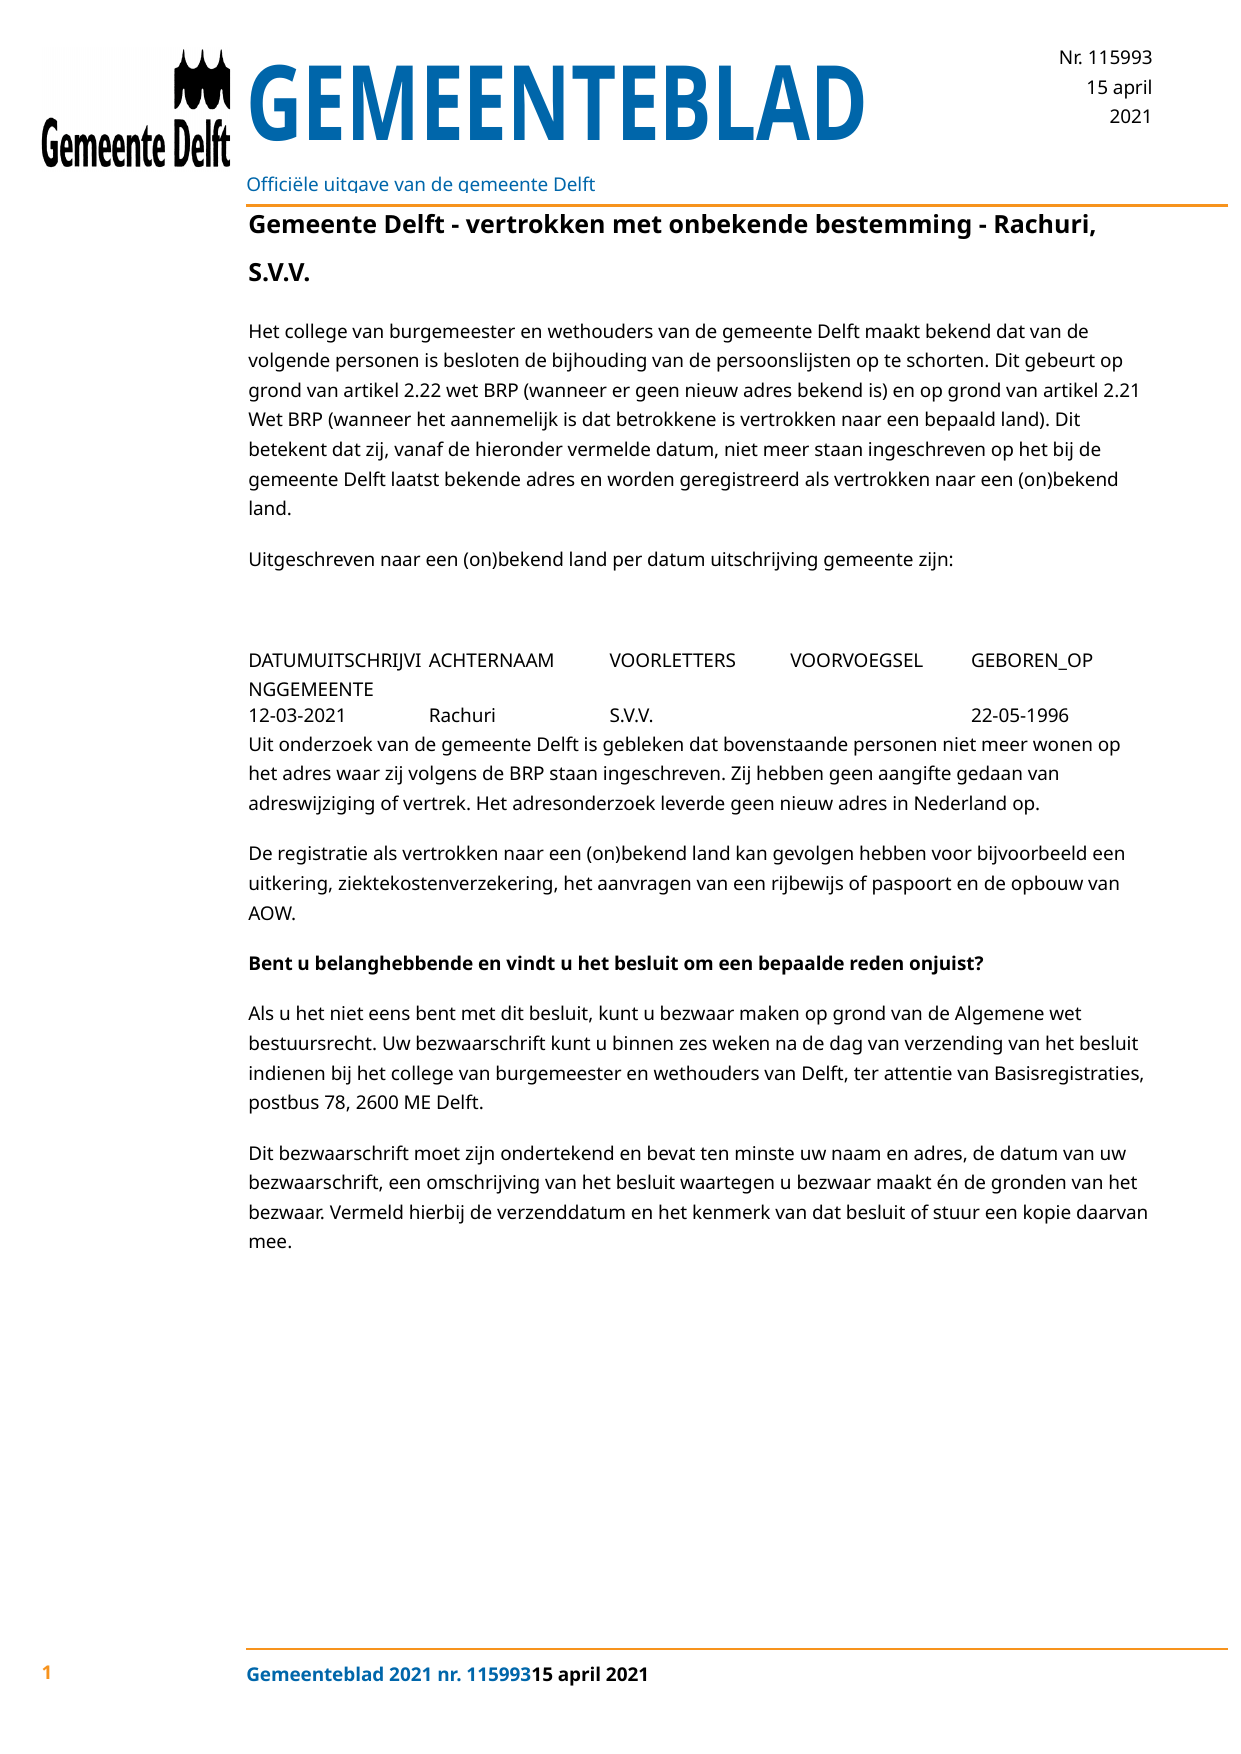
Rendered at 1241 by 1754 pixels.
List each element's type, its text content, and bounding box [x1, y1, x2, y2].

text Uit onderzoek van de gemeente Delft is gebleken dat bovenstaande personen niet meer wonen op het adres waar zij volgens de BRP staan ingeschreven. Zij hebben geen aangifte gedaan van adreswijziging of vertrek. Het adresonderzoek leverde geen nieuw adres in Nederland op. [248, 731, 1152, 816]
table_cell Rachuri [429, 702, 609, 728]
picture [41, 47, 231, 172]
text De registratie als vertrokken naar een (on)bekend land kan gevolgen hebben voor bijvoorbeeld een uitkering, ziektekostenverzekering, het aanvragen van een rijbewijs of paspoort en de opbouw van AOW. [248, 841, 1152, 926]
table_header VOORLETTERS [609, 647, 790, 702]
table_cell 22-05-1996 [971, 702, 1152, 728]
table_cell 12-03-2021 [248, 702, 429, 728]
text Uitgeschreven naar een (on)bekend land per datum uitschrijving gemeente zijn: [248, 546, 1152, 572]
table_header DATUMUITSCHRIJVINGGEMEENTE [248, 647, 429, 702]
text Als u het niet eens bent met dit besluit, kunt u bezwaar maken op grond van de Algemene wet bestuursrecht. Uw bezwaarschrift kunt u binnen zes weken na de dag van verzending van het besluit indienen bij het college van burgemeester en wethouders van Delft, ter attentie van Basisregistraties, postbus 78, 2600 ME Delft. [248, 1001, 1152, 1115]
text Dit bezwaarschrift moet zijn ondertekend en bevat ten minste uw naam en adres, de datum van uw bezwaarschrift, een omschrijving van het besluit waartegen u bezwaar maakt én de gronden van het bezwaar. Vermeld hierbij de verzenddatum en het kenmerk van dat besluit of stuur een kopie daarvan mee. [248, 1140, 1152, 1254]
text Gemeente Delft - vertrokken met onbekende bestemming - Rachuri, S.V.V. [248, 207, 1152, 288]
text Het college van burgemeester en wethouders van de gemeente Delft maakt bekend dat van de volgende personen is besloten de bijhouding van de persoonslijsten op te schorten. Dit gebeurt op grond van artikel 2.22 wet BRP (wanneer er geen nieuw adres bekend is) en op grond van artikel 2.21 Wet BRP (wanneer het aannemelijk is dat betrokkene is vertrokken naar een bepaald land). Dit betekent dat zij, vanaf de hieronder vermelde datum, niet meer staan ingeschreven op het bij de gemeente Delft laatst bekende adres en worden geregistreerd als vertrokken naar een (on)bekend land. [248, 318, 1152, 521]
table_cell S.V.V. [609, 702, 790, 728]
table_header VOORVOEGSEL [790, 647, 971, 702]
text Bent u belanghebbende en vindt u het besluit om een bepaalde reden onjuist? [248, 950, 1152, 976]
table_cell [790, 702, 971, 728]
table_header ACHTERNAAM [429, 647, 609, 702]
table_header GEBOREN_OP [971, 647, 1152, 702]
